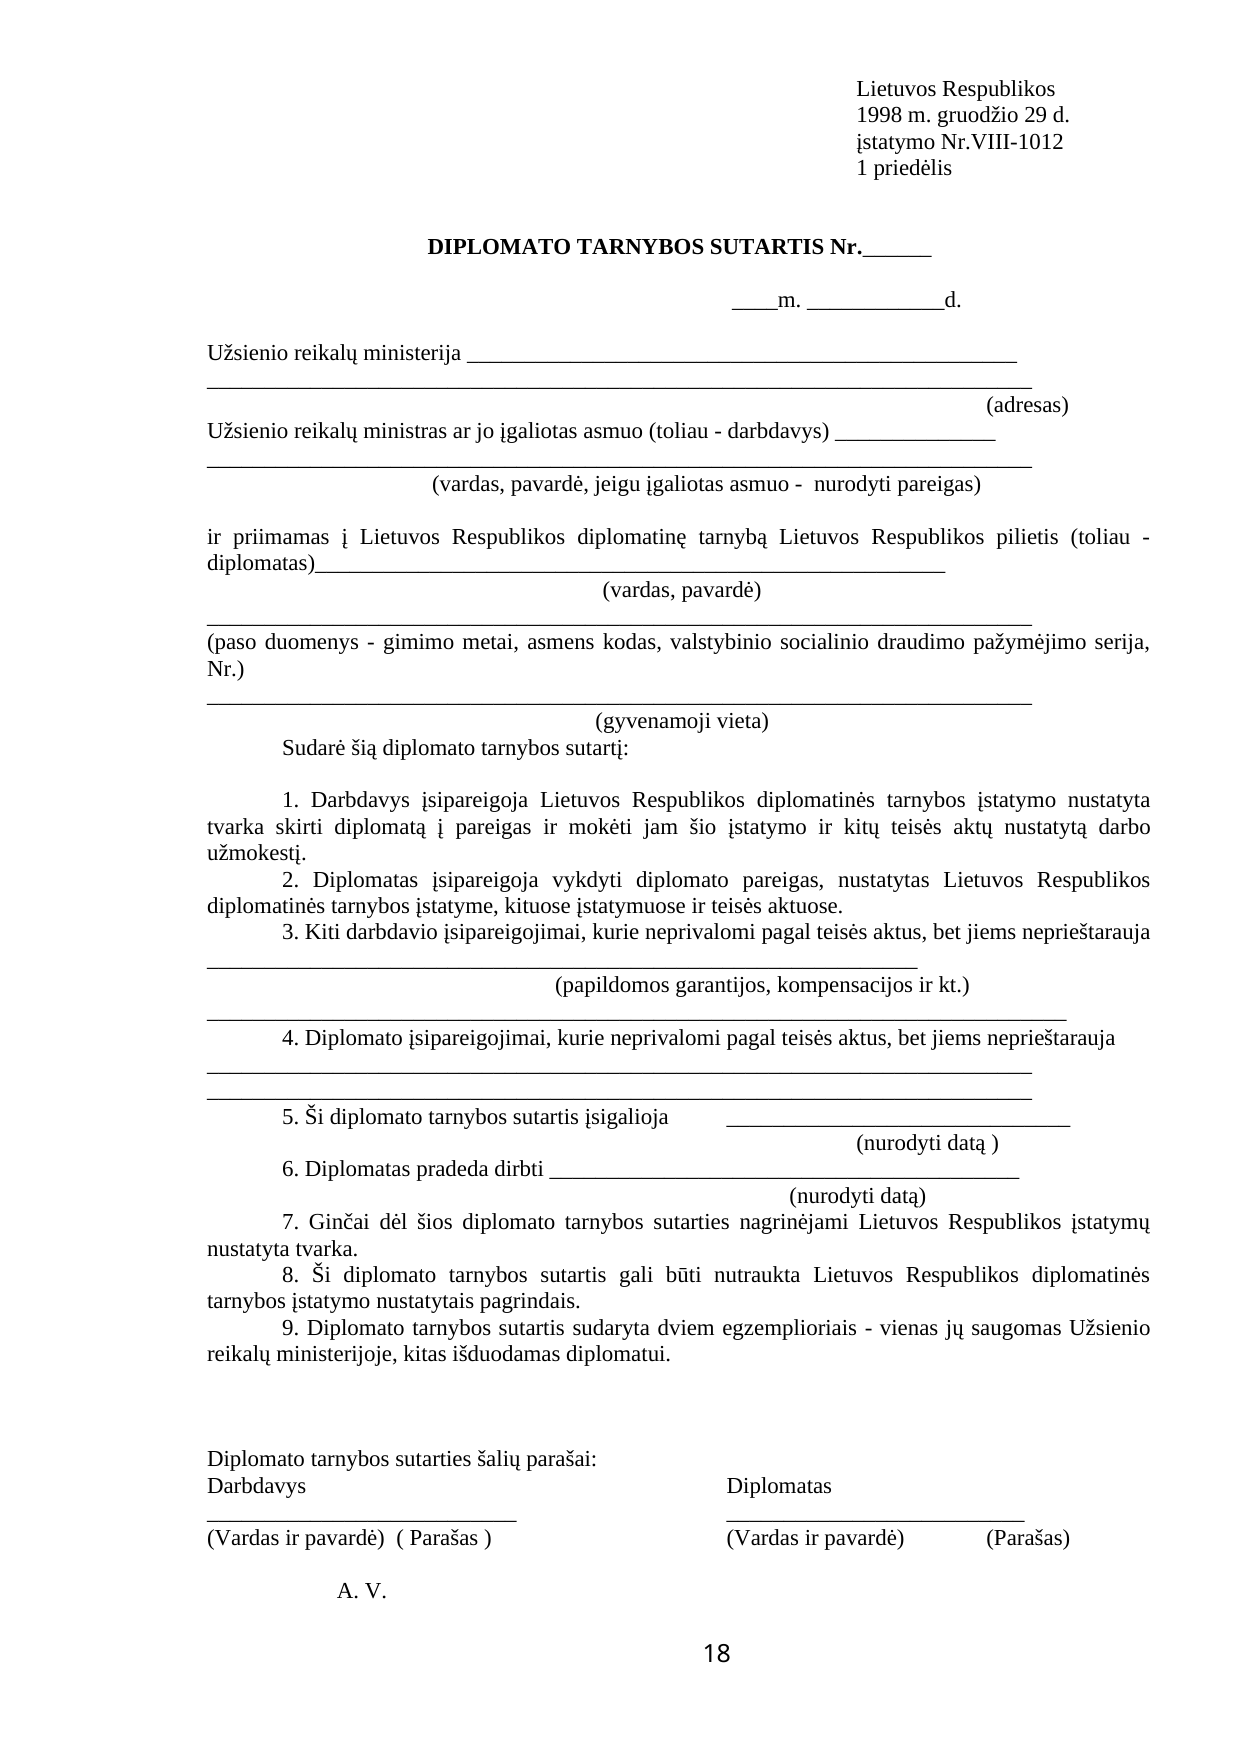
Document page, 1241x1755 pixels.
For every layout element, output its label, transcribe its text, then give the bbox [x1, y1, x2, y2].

text 3. Kiti darbdavio įsipareigojimai, kurie neprivalomi pagal teisės aktus, bet jiems neprieštarauja ______________________________________________________________ [207, 918, 1152, 971]
text ________________________________________________________________________ [207, 1050, 1152, 1076]
text ___________________________________________________________________________ [207, 997, 1152, 1024]
text 5. Ši diplomato tarnybos sutartis įsigalioja ______________________________ (nurodyti datą ) [207, 1103, 1152, 1156]
text ________________________________________________________________________ [207, 444, 1152, 470]
text DIPLOMATO TARNYBOS SUTARTIS Nr.______ [207, 233, 1152, 259]
text (vardas, pavardė, jeigu įgaliotas asmuo - nurodyti pareigas) [432, 470, 1152, 497]
text (papildomos garantijos, kompensacijos ir kt.) [207, 971, 1152, 997]
text 9. Diplomato tarnybos sutartis sudaryta dviem egzemplioriais - vienas jų saugomas Užsienio reikalų ministerijoje, kitas išduodamas diplomatui. [207, 1314, 1152, 1366]
text Darbdavys Diplomatas [207, 1472, 1152, 1498]
text (adresas) [207, 391, 1152, 418]
text ____m. ____________d. [732, 286, 1152, 312]
text Užsienio reikalų ministerija ________________________________________________ [207, 338, 1152, 365]
text 4. Diplomato įsipareigojimai, kurie neprivalomi pagal teisės aktus, bet jiems neprieštarauja [207, 1024, 1152, 1050]
text (nurodyti datą) [207, 1182, 1152, 1208]
text Diplomato tarnybos sutarties šalių parašai: [207, 1445, 1152, 1472]
text ________________________________________________________________________ [207, 681, 1152, 707]
text (paso duomenys - gimimo metai, asmens kodas, valstybinio socialinio draudimo pažymėjimo serija, Nr.) [207, 628, 1152, 681]
text Lietuvos Respublikos [207, 75, 1152, 101]
text 2. Diplomatas įsipareigoja vykdyti diplomato pareigas, nustatytas Lietuvos Respublikos diplomatinės tarnybos įstatyme, kituose įstatymuose ir teisės aktuose. [207, 866, 1152, 918]
text (Vardas ir pavardė) ( Parašas ) (Vardas ir pavardė) (Parašas) [207, 1524, 1152, 1551]
text ________________________________________________________________________ [207, 1076, 1152, 1103]
text ________________________________________________________________________ [207, 602, 1152, 628]
text ___________________________ __________________________ [207, 1498, 1152, 1524]
text (gyvenamoji vieta) [207, 707, 1152, 734]
text 1. Darbdavys įsipareigoja Lietuvos Respublikos diplomatinės tarnybos įstatymo nustatyta tvarka skirti diplomatą į pareigas ir mokėti jam šio įstatymo ir kitų teisės aktų nustatytą darbo užmokestį. [207, 787, 1152, 866]
text A. V. [207, 1577, 1152, 1603]
text ir priimamas į Lietuvos Respublikos diplomatinę tarnybą Lietuvos Respublikos pilietis (toliau - diplomatas)_______________________________________________________ [207, 523, 1152, 576]
text 8. Ši diplomato tarnybos sutartis gali būti nutraukta Lietuvos Respublikos diplomatinės tarnybos įstatymo nustatytais pagrindais. [207, 1261, 1152, 1314]
text ________________________________________________________________________ [207, 365, 1152, 391]
text Užsienio reikalų ministras ar jo įgaliotas asmuo (toliau - darbdavys) ______________ [207, 418, 1152, 444]
text Sudarė šią diplomato tarnybos sutartį: [207, 734, 1152, 760]
text (vardas, pavardė) [207, 576, 1152, 602]
text 6. Diplomatas pradeda dirbti _________________________________________ [207, 1156, 1152, 1182]
text 7. Ginčai dėl šios diplomato tarnybos sutarties nagrinėjami Lietuvos Respublikos įstatymų nustatyta tvarka. [207, 1208, 1152, 1261]
text 1998 m. gruodžio 29 d. [207, 101, 1152, 128]
text 1 priedėlis [207, 154, 1152, 180]
text įstatymo Nr.VIII-1012 [207, 128, 1152, 154]
